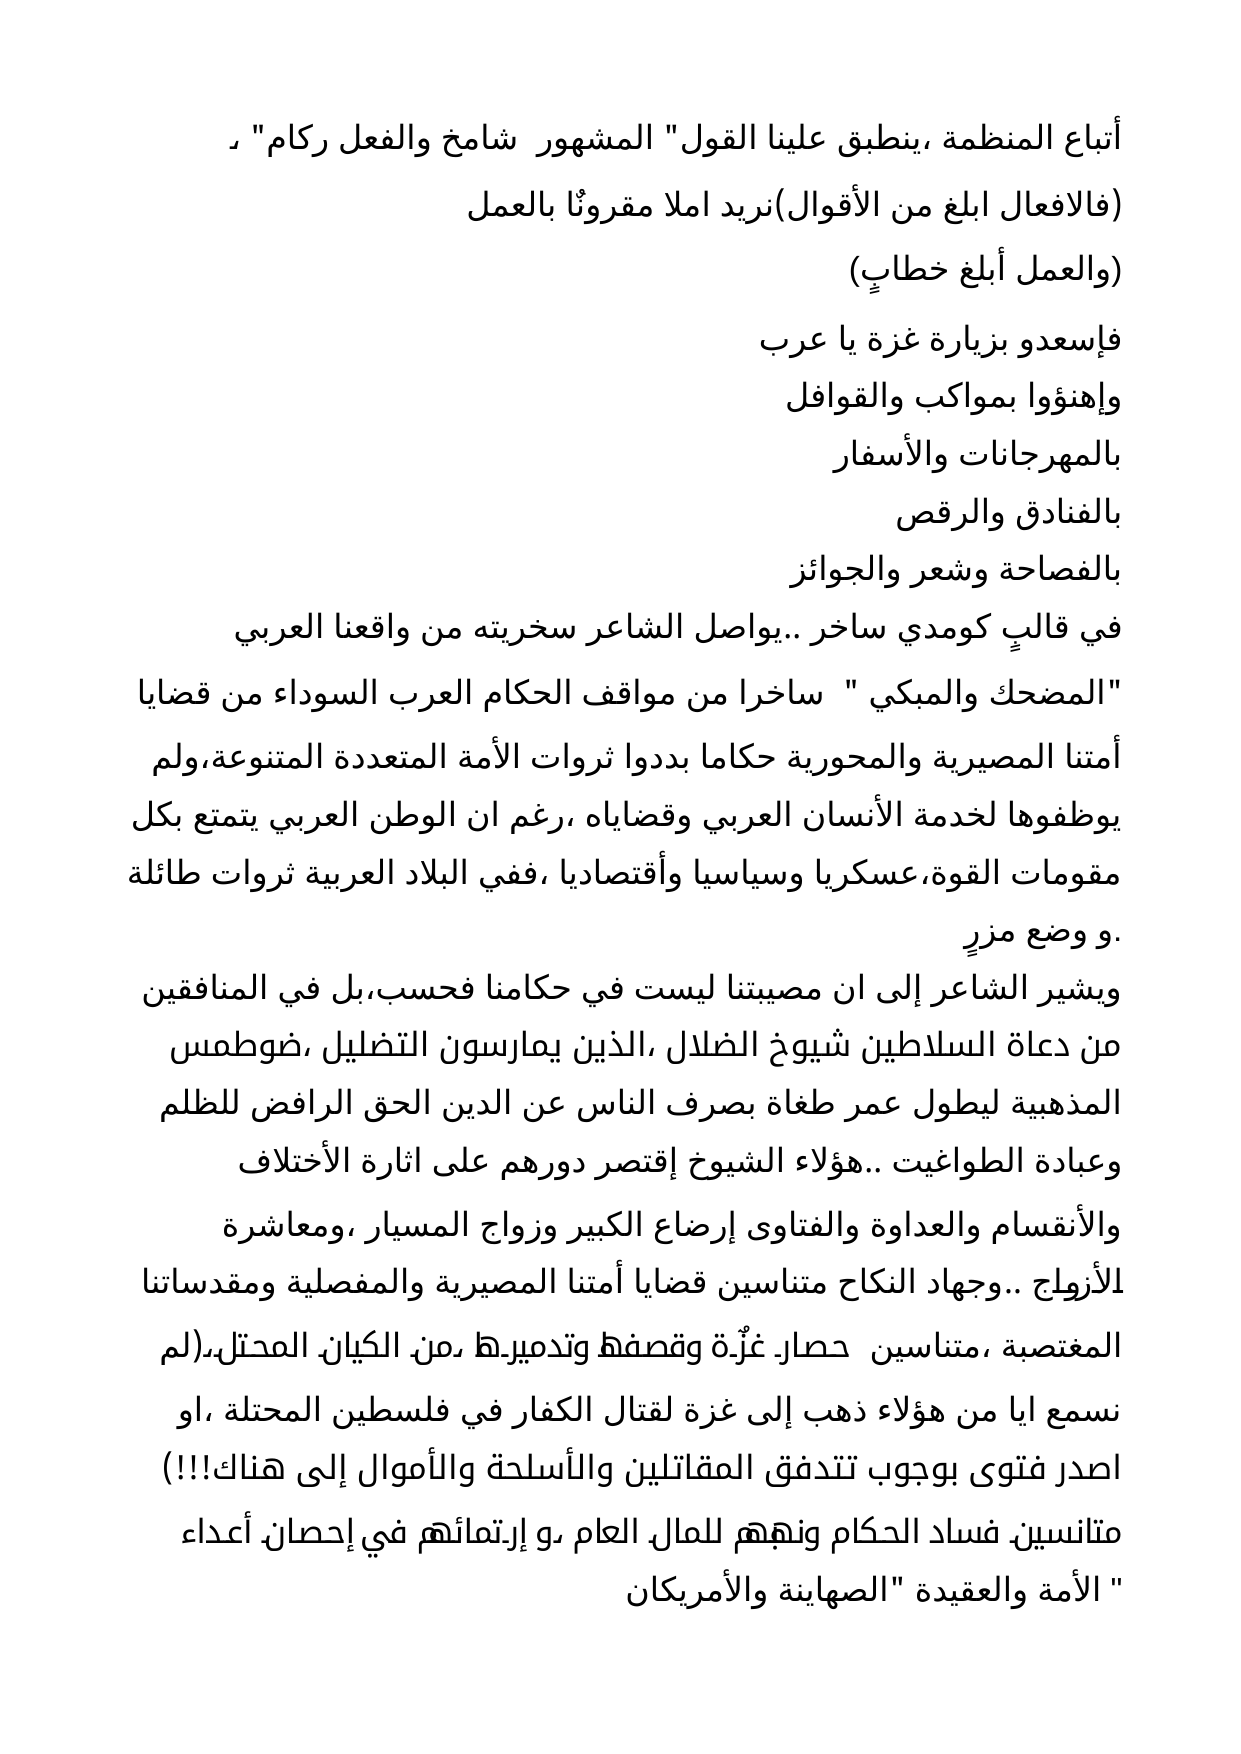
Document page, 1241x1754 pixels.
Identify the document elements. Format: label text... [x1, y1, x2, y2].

text ولأان للشاعر اهتمام في متابعة القضايا والأخبار العربية والعالمية ،ومتابعة كل جديد وتغيير وتطور في العالم ..لأن العالم وحدة واحدة متداخلة في بعضها ،فالعالم كما يقولون قرية صغيرة . يقول الشاعر :أفقت صباحا كالعادة في الساعة السادسة دون ان أغسل وجهي وفتحت التلفاز ،هذا الصباح إكتسى الأفق حمرة ،وإصطبغ الشفق بلون أحمر ،في إشارة من الشاعر تؤشر ان هذا الصباح عن غيره من الصباحات يواصل الشاعر اليوم أيضا ....طلعت الشمس وأضاءت ارض غزة دما ودموعا وتنكيلا ودمارا ,غارات متتالية متكاملة ومتزامنة..تستجلب إحدها الأخرى،لم يسبق له مثيل ،دكت غزة في جميع أرجائها صباح غازي حافل بالعذاب والصمود والفرجة من العرب دم الربيع في غزٌة السادسةُ صباحا دُون ان أغسل وجهي افتح التلفزيون للصباح حُمرةُ الشٌفقٌ القادم من الشرق ايضا تشرق الشمس دما في غزٌة هكذا أستقبلت غزٌة الربيع "إذن "..يستخدم الشاعر حرف( إذن )حرف جوابٍ وجزاءٍ ونصبٍ والاستقبال ،لتهيئة المتلقي لأهمية ما سيقوله الشاعر ،فيصف حال غزٌة تحت القصف ،(لغزة النار المحرقة )،فهي بين نارين كلاهما شرٌّ،نار الحقد الصهيوني ونار دسائس والتواطؤ العربي ،فقد اسهم النظام العربي في حصار غزة وسد جميع المنافذ المؤدية إليها ،فأتسع المجال المكاني للقتل ودمار من الطبعي ان يكون لغزة الجوع والعطش،الذي انهك الأجساد وحصد الأرواح ،أليست هذه وحشية إنسانية فاقت كل تصور وخيال؟،ويطرح الشاعر معها ببساطة سؤالا ساذجا :هل من يحكم هذا العالم أناس ؟ام اننا امام وحوش حقيقية لاحمة ومفترسة إذن لغزة النار وحصار والدمار لغزة الجوع العطش يوجه الشاعر حديثه للعرب ساخرا منهم،وسخريته مرآة صادقة للحقيقة والواقع ،موجها سهام غضبه وسخريته نحو كل ماصطبغ بصبغة الذل والهوان والتراخي،عن نصرة الأخ المظلوم المحتل المحاصر في غزة افرحوا وارتاحوا يا عرب بزيارتكم لغزة (غزة الشاهد والشهيد )وإهنؤوا بالشكليات والأستعراضات العسكرية الوهمية واهنئوا بمسايرة الحكام ..فالجيوش المنذورة لحماية والطن تخون الأمانة ،فدولكم فاشلة ،كل مافيها وهم على وهم . و يواصل الشاعر فضح الواقع العربية المتردي،الذي لا يهتم إلا لسفاسف الأمور وصغائرها ،فيقول لتهنؤوا وتبتهجوا بٱقامة المهرجانات الجهل والخيبة التي أستوطنت العقول والقلوب ،والتنعموا بالسفر والتنقل في البلاد والمناطق السياحية ،والرقص والرقص في قاعات الفنادق الفخمة..والتواصلوا خطبكم العصماء وأشعاركم الزجلة البليغة،فالشاعر هنا يقول :نريد افعالا لا اقوالا،لا نريد توزيع جوائز ترضية للفاشيلين والسحيجة أتباع المنظمة ،ينطبق علينا القول" المشهور شامخ والفعل ركام" ، (فالافعال ابلغ من الأقوال)نريد املا مقرونٌا بالعمل (والعمل أبلغ خطابٍ) [118, 118, 1122, 287]
text فإسعدو بزيارة غزة يا عرب وإهنؤوا بمواكب والقوافل بالمهرجانات والأسفار بالفنادق والرقص بالفصاحة وشعر والجوائز في قالبٍ كومدي ساخر ..يواصل الشاعر سخريته من واقعنا العربي "المضحك والمبكي " ساخرا من مواقف الحكام العرب السوداء من قضايا أمتنا المصيرية والمحورية حكاما بددوا ثروات الأمة المتعددة المتنوعة،ولم يوظفوها لخدمة الأنسان العربي وقضاياه ،رغم ان الوطن العربي يتمتع بكل مقومات القوة،عسكريا وسياسيا وأقتصاديا ،ففي البلاد العربية ثروات طائلة و وضع مزرٍ. ويشير الشاعر إلى ان مصيبتنا ليست في حكامنا فحسب،بل في المنافقين من دعاة السلاطين شيوخ الضلال ،الذين يمارسون التضليل ،ضوطمس المذهبية ليطول عمر طغاة بصرف الناس عن الدين الحق الرافض للظلم وعبادة الطواغيت ..هؤلاء الشيوخ إقتصر دورهم على اثارة الأختلاف والأنقسام والعداوة والفتاوى إرضاع الكبير وزواج المسيار ،ومعاشرة الأزواج ..وجهاد النكاح متناسين قضايا أمتنا المصيرية والمفصلية ومقدساتنا المغتصبة ،متناسين حصار غزٌة وقصفها وتدميرها ،من الكيان المحتل،(لم نسمع ايا من هؤلاء ذهب إلى غزة لقتال الكفار في فلسطين المحتلة ،او اصدر فتوى بوجوب تتدفق المقاتلين والأسلحة والأموال إلى هناك!!!) متانسين فساد الحكام ونهبهم للمال العام ،و إرتمائهم في إحصان أعداء الأمة والعقيدة "الصهاينة والأمريكان " هنيئا لنا بالنفط والزيتون هنئيا بالعمائم وبالمذاهب والملل هنيئا بفتوى الرضاعة والمسيار يواصل الشاعر فضح الواقع العربي البائس،مخاطبا العرب :أفرحو بإقتصاد السوق ..إقتصاد السلب والنهب ،إقتصاد الأحتكار حيث تتركز الثروة في أيدي عدد قليل من الأفراد ،أقتصاد المضاربات وقوة التحكم في التسعير والإنتاج ... وهنيئاً لكم ألهاءالناس بمسائل تافهة لا أهمية لها مثل سباق النوق (الهجن)،وتحويل أنتباه الراي العام بعيدا عن الحقيقة ،وألهوه بمسائل تافهة لا اهمية لها،( أبقو الجمهور مشغولا ...مشغولا دون ان يكون لديه اي وقت للتفكير ، فقط عليه العودة إلى المزرعة مع غيره من الحيوانات الأخرى)وأنقسامكم وعدواتكم لبعضكم البعض،فانتم اهل الخصومة ونزاع ،بل انتم اثبتم وبالتجربة انكم اهل النفاق "تُسٍرون الكفر وتظهرون الأيمان ". هنيئا باقتصاد السوق والسباق والنوق هنيئا بشقاق والنفاق وكأني بالشاعر يتساءل عما آلت اليه الثورات الربيع العربي !!ماذا بقي منها ؟..لقد تحولت من الحراك السلمي إلى العمل المسلٌح (حروب أهلية )،لقدت آلت الأمور إلى ما لا يحمد عقباه على كافة المستوايات الاقتصادية والسياسية والثقافية والحياة الأعلامية والعامة ،تحولت إلى كابوس حقيقي ،خيٌم على شعوب المنطقة كلها وبكل لوعة وحسرة يقول الشاعر :إن مراجلنا وبطولاتنا وإستعدادنا لبذل النفس والتضحية ، لا تظهر ألا في صغائر الأمور كمباريات كرة القدم .. هنيئا لنا بالثورات يا وطن نفديك بالروح و الدم من أجل كرة القدم بعد ان استعرض الشاعر مأزق الواقع العربي الراهن ،(أزمة حاكم ومحكوم )وبيٌنَ ان ازمة العرب تكمن في فشل النظام الرسمي العربي ومرد ذلك الفساد المستشري وسوء إدارة الحكم،وغياب السيادة القانون والعادلة ....وتبعية الانظمة للغرب والأمريكان ،فلا عجب ان تتجدد الأعتداءات على غزة و بستمر حصارها ، وتظل غزة تحت النار موجة تتبعها موجة ،تعاني الوجع الشديد والألم القاتل .نار صهاينة اليهود وصاهينة العرب. صباح أخر من الحصار وموجة اخرى من ألم ختاما ..ان هذا النص الشعري الثوري ، طلقات تنورية سلطت الضوء على معناة اهلنا في غزة،تحت الحصار والقصف والدمار،غزة حكاية صمود وتحدٍ،كما فضح الواقع العربي المتردي حكاما ومحكومين لتخليهم عن نصرة اخواتهم في غزة ،وعري شيوخ التضليل والضلال ونهجهم البأس،وأشار لنهب وسرقة الثروات العربية وتوظيفيها في للهو والترف في مشاريع غي إنتاجية ...رسالة الشاعر للأمة أنى لحكام الهزيمة ان يقود قافلة النصر والتحرير . لغة القصيدة مألوفة و واضحة وقوية ،وصور النص مؤثرة ، تتسم بالمجاز وتأمل إلى جانب التركيز ، كما وفق الشاعر في (اختيار الكلمات وربط بعضها ببعض ، لان بنية اللغة تؤلف جانب مهما من جوانب القيمة الجمالية للقصيدة ). قالت نازك الملائكة:(اللغة كنز الشاعر وثروته ، وهي ايضا جنيته الملهمة ومصدر شاعريته و وحيه ) [118, 319, 1122, 1615]
